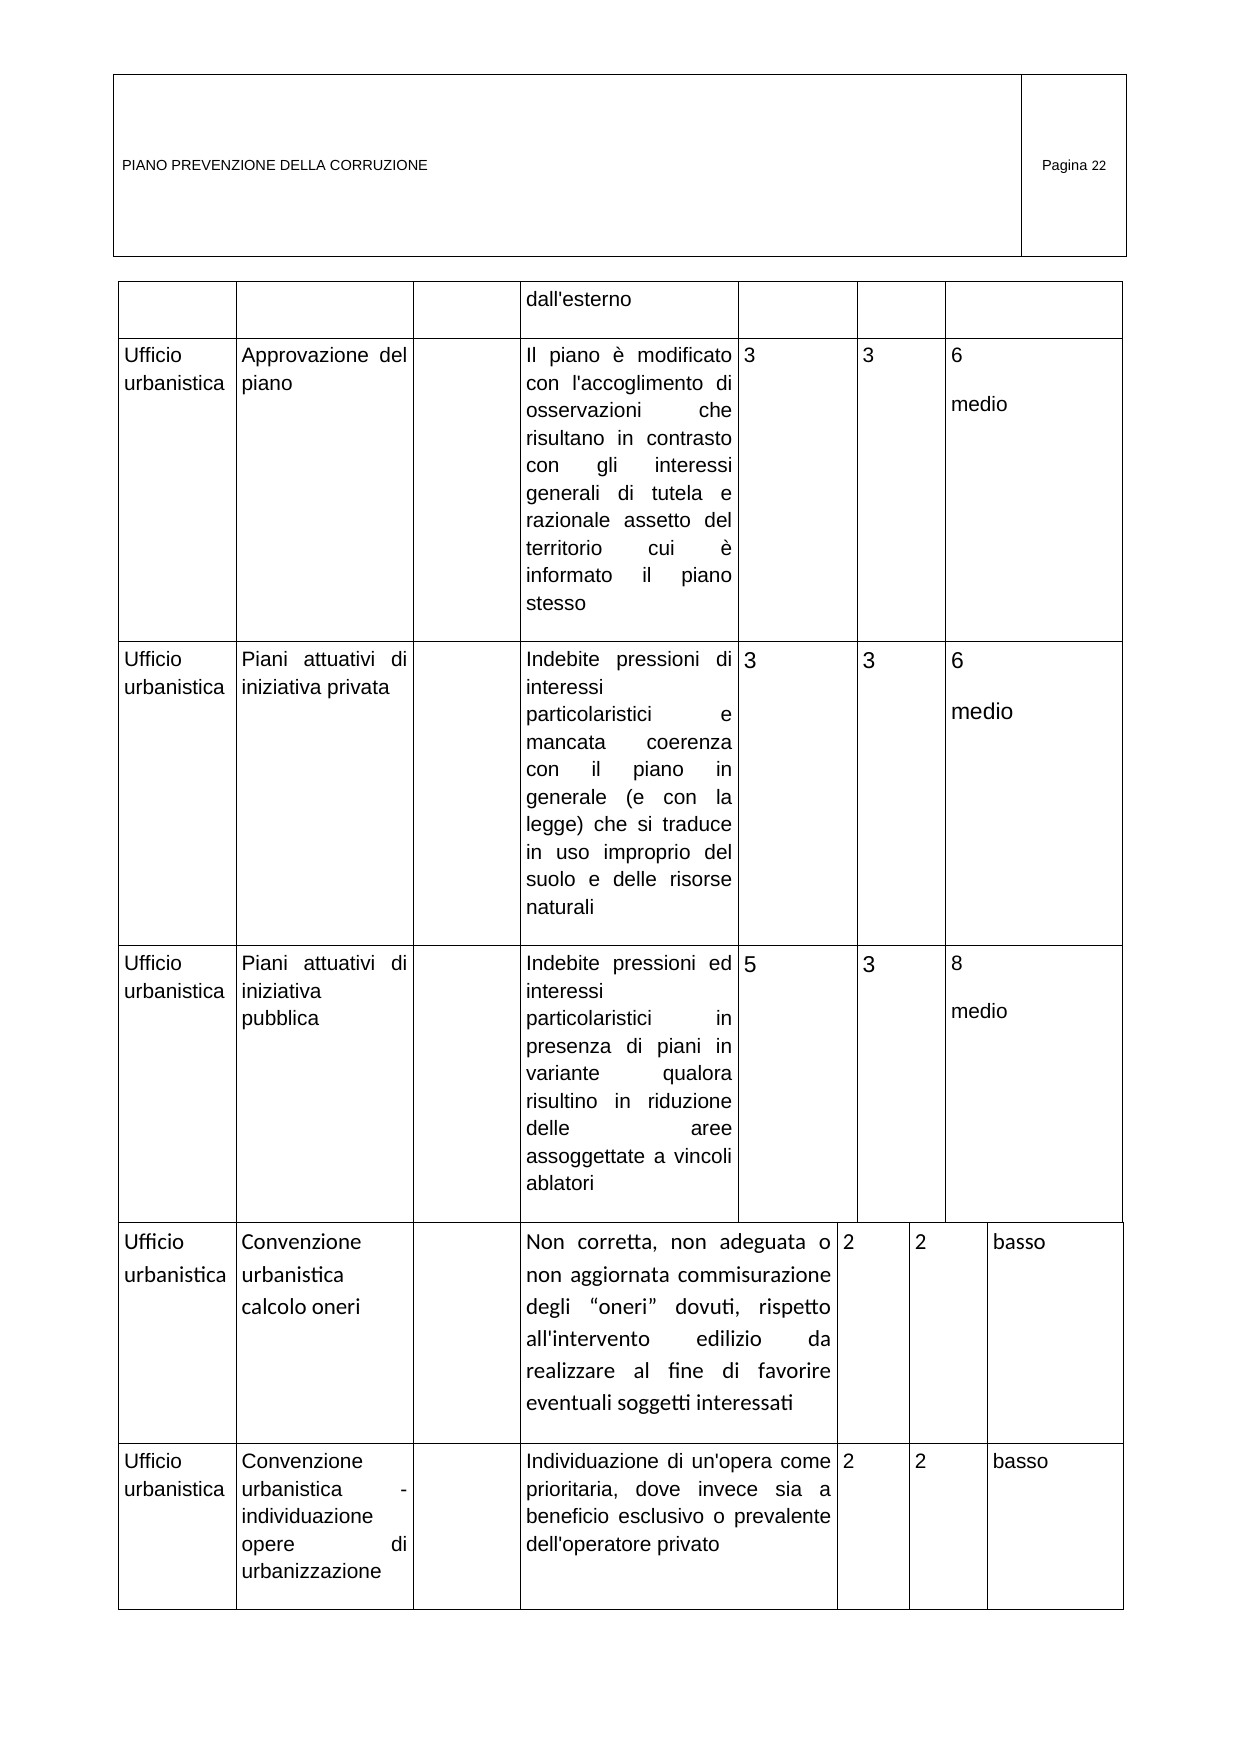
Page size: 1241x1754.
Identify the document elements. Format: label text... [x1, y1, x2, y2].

table_cell Individuazione di un'opera come prioritaria, dove invece sia a beneficio esclusivo o prevalente dell'operatore privato [521, 1444, 837, 1609]
table_cell Piani attuativi di iniziativa privata [237, 642, 413, 945]
table_header 2 [838, 1223, 909, 1443]
table_cell [414, 946, 520, 1222]
table_header [414, 1223, 520, 1443]
table_cell 3 [739, 339, 857, 641]
table_cell dall'esterno [521, 282, 738, 337]
table_cell Ufficio urbanistica [119, 1444, 236, 1609]
table_cell [414, 642, 520, 945]
table_cell [414, 282, 520, 337]
table_header 2 [910, 1223, 987, 1443]
table_cell 2 [910, 1444, 987, 1609]
table_cell Piani attuativi di iniziativa pubblica [237, 946, 413, 1222]
table_cell 2 [838, 1444, 909, 1609]
table_cell 8 medio [946, 946, 1122, 1222]
table_header basso [988, 1223, 1123, 1443]
table_cell basso [988, 1444, 1123, 1609]
table_cell [946, 282, 1122, 337]
table_cell 3 [858, 642, 945, 945]
table_cell [237, 282, 413, 337]
table_cell Convenzione urbanistica - individuazione opere di urbanizzazione [237, 1444, 413, 1609]
table_cell 5 [739, 946, 857, 1222]
table_cell [414, 1444, 520, 1609]
table_cell Il piano è modificato con l'accoglimento di osservazioni che risultano in contrasto con gli interessi generali di tutela e razionale assetto del territorio cui è informato il piano stesso [521, 339, 738, 641]
table_cell Indebite pressioni di interessi particolaristici e mancata coerenza con il piano in generale (e con la legge) che si traduce in uso improprio del suolo e delle risorse naturali [521, 642, 738, 945]
table_cell Approvazione del piano [237, 339, 413, 641]
table_cell 6 medio [946, 642, 1122, 945]
table_cell Ufficio urbanistica [119, 642, 236, 945]
table_cell [414, 339, 520, 641]
table_header Ufficio urbanistica [119, 1223, 236, 1443]
table_header Non corretta, non adeguata o non aggiornata commisurazione degli “oneri” dovuti, rispetto all'intervento edilizio da realizzare al fine di favorire eventuali soggetti interessati [521, 1223, 837, 1443]
table_cell [858, 282, 945, 337]
table_cell 3 [858, 339, 945, 641]
table_cell Ufficio urbanistica [119, 339, 236, 641]
table_cell Ufficio urbanistica [119, 946, 236, 1222]
table_cell 6 medio [946, 339, 1122, 641]
table_cell Indebite pressioni ed interessi particolaristici in presenza di piani in variante qualora risultino in riduzione delle aree assoggettate a vincoli ablatori [521, 946, 738, 1222]
table_cell [739, 282, 857, 337]
table_cell 3 [739, 642, 857, 945]
table_cell [119, 282, 236, 337]
table_cell 3 [858, 946, 945, 1222]
table_header Convenzione urbanistica calcolo oneri [237, 1223, 413, 1443]
